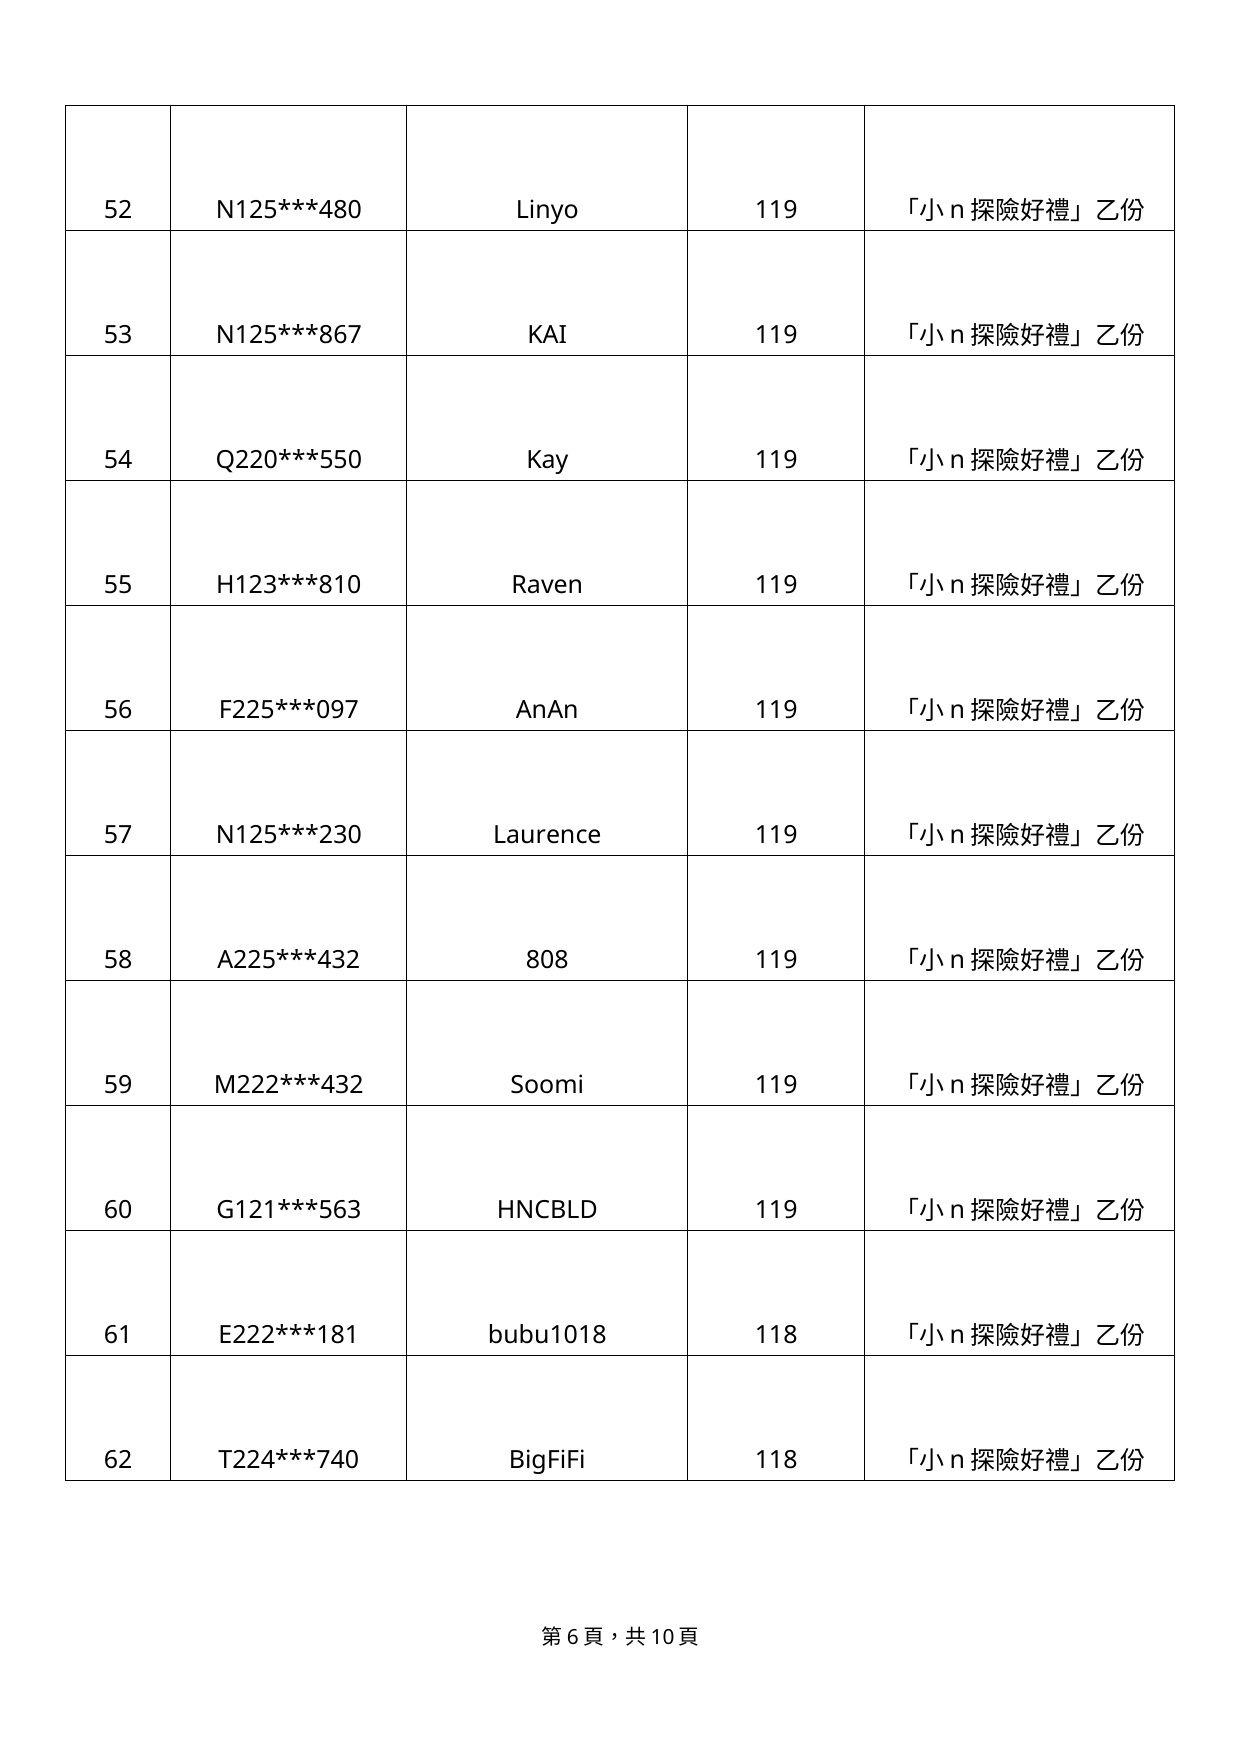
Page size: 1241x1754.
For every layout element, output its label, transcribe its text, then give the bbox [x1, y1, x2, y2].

table_cell 「小n探險好禮」乙份 [865, 606, 1174, 729]
table_cell 119 [688, 731, 864, 854]
table_cell 「小n探險好禮」乙份 [865, 356, 1174, 479]
table_cell 118 [688, 1231, 864, 1354]
table_cell 56 [66, 606, 170, 729]
table_cell 「小n探險好禮」乙份 [865, 1356, 1174, 1479]
table_cell 60 [66, 1106, 170, 1229]
table_cell BigFiFi [407, 1356, 687, 1479]
table_cell 61 [66, 1231, 170, 1354]
table_cell HNCBLD [407, 1106, 687, 1229]
table_cell 「小n探險好禮」乙份 [865, 1106, 1174, 1229]
table_cell 「小n探險好禮」乙份 [865, 981, 1174, 1104]
table_cell 55 [66, 481, 170, 604]
table_cell 119 [688, 481, 864, 604]
table_cell 「小n探險好禮」乙份 [865, 731, 1174, 854]
table_cell M222***432 [171, 981, 406, 1104]
table_cell N125***480 [171, 106, 406, 229]
table_cell 58 [66, 856, 170, 979]
table_cell 119 [688, 231, 864, 354]
table_cell G121***563 [171, 1106, 406, 1229]
table_cell Linyo [407, 106, 687, 229]
table_cell 57 [66, 731, 170, 854]
table_cell F225***097 [171, 606, 406, 729]
table_cell Laurence [407, 731, 687, 854]
table_cell N125***230 [171, 731, 406, 854]
table_cell A225***432 [171, 856, 406, 979]
table_cell 62 [66, 1356, 170, 1479]
table_cell T224***740 [171, 1356, 406, 1479]
table_cell 「小n探險好禮」乙份 [865, 1231, 1174, 1354]
table_cell 「小n探險好禮」乙份 [865, 481, 1174, 604]
table_cell 119 [688, 106, 864, 229]
table_cell 52 [66, 106, 170, 229]
table_cell 119 [688, 1106, 864, 1229]
table_cell bubu1018 [407, 1231, 687, 1354]
table_cell Soomi [407, 981, 687, 1104]
table_cell 118 [688, 1356, 864, 1479]
table_cell 「小n探險好禮」乙份 [865, 106, 1174, 229]
table_cell 59 [66, 981, 170, 1104]
table_cell 54 [66, 356, 170, 479]
table_cell N125***867 [171, 231, 406, 354]
table_cell 808 [407, 856, 687, 979]
table_cell Kay [407, 356, 687, 479]
table_cell 119 [688, 606, 864, 729]
table_cell AnAn [407, 606, 687, 729]
table_cell H123***810 [171, 481, 406, 604]
table_cell 「小n探險好禮」乙份 [865, 856, 1174, 979]
table_cell Q220***550 [171, 356, 406, 479]
table_cell 「小n探險好禮」乙份 [865, 231, 1174, 354]
table_cell E222***181 [171, 1231, 406, 1354]
table_cell Raven [407, 481, 687, 604]
table_cell 53 [66, 231, 170, 354]
table_cell KAI [407, 231, 687, 354]
table_cell 119 [688, 856, 864, 979]
table_cell 119 [688, 356, 864, 479]
table_cell 119 [688, 981, 864, 1104]
